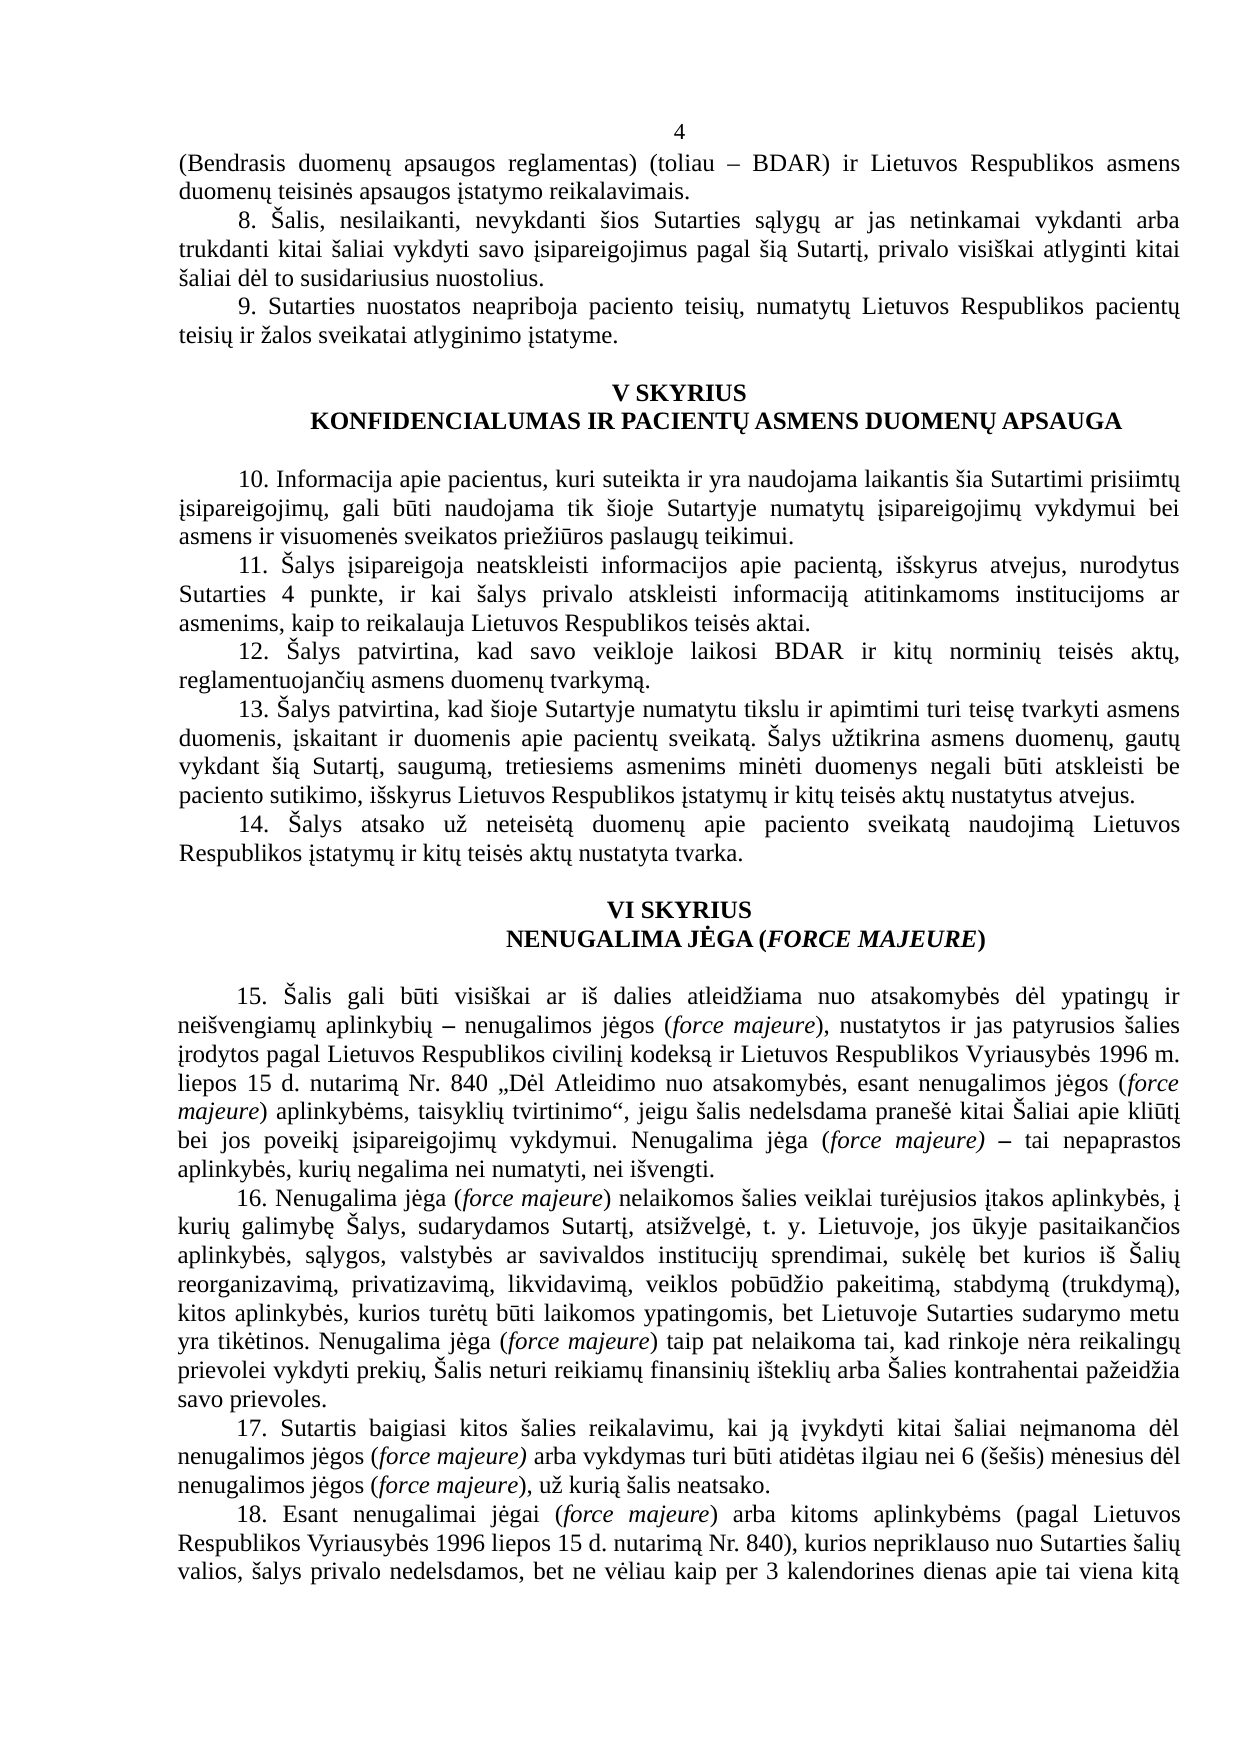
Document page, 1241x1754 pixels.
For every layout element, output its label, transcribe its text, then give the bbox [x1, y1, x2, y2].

text 11. Šalys įsipareigoja neatskleisti informacijos apie pacientą, išskyrus atvejus, nurodytus Sutarties 4 punkte, ir kai šalys privalo atskleisti informaciją atitinkamoms institucijoms ar asmenims, kaip to reikalauja Lietuvos Respublikos teisės aktai. [179, 550, 1181, 636]
text 15. Šalis gali būti visiškai ar iš dalies atleidžiama nuo atsakomybės dėl ypatingų ir neišvengiamų aplinkybių – nenugalimos jėgos (force majeure), nustatytos ir jas patyrusios šalies įrodytos pagal Lietuvos Respublikos civilinį kodeksą ir Lietuvos Respublikos Vyriausybės 1996 m. liepos 15 d. nutarimą Nr. 840 „Dėl Atleidimo nuo atsakomybės, esant nenugalimos jėgos (force majeure) aplinkybėms, taisyklių tvirtinimo“, jeigu šalis nedelsdama pranešė kitai Šaliai apie kliūtį bei jos poveikį įsipareigojimų vykdymui. Nenugalima jėga (force majeure) – tai nepaprastos aplinkybės, kurių negalima nei numatyti, nei išvengti. [177, 981, 1181, 1183]
text 18. Esant nenugalimai jėgai (force majeure) arba kitoms aplinkybėms (pagal Lietuvos Respublikos Vyriausybės 1996 liepos 15 d. nutarimą Nr. 840), kurios nepriklauso nuo Sutarties šalių valios, šalys privalo nedelsdamos, bet ne vėliau kaip per 3 kalendorines dienas apie tai viena kitą [177, 1499, 1181, 1585]
text 8. Šalis, nesilaikanti, nevykdanti šios Sutarties sąlygų ar jas netinkamai vykdanti arba trukdanti kitai šaliai vykdyti savo įsipareigojimus pagal šią Sutartį, privalo visiškai atlyginti kitai šaliai dėl to susidariusius nuostolius. [179, 205, 1181, 291]
text 17. Sutartis baigiasi kitos šalies reikalavimu, kai ją įvykdyti kitai šaliai neįmanoma dėl nenugalimos jėgos (force majeure) arba vykdymas turi būti atidėtas ilgiau nei 6 (šešis) mėnesius dėl nenugalimos jėgos (force majeure), už kurią šalis neatsako. [177, 1413, 1181, 1499]
text V SKYRIUS [177, 378, 1181, 406]
text 14. Šalys atsako už neteisėtą duomenų apie paciento sveikatą naudojimą Lietuvos Respublikos įstatymų ir kitų teisės aktų nustatyta tvarka. [179, 809, 1181, 866]
text 9. Sutarties nuostatos neapriboja paciento teisių, numatytų Lietuvos Respublikos pacientų teisių ir žalos sveikatai atlyginimo įstatyme. [179, 291, 1181, 349]
text 12. Šalys patvirtina, kad savo veikloje laikosi BDAR ir kitų norminių teisės aktų, reglamentuojančių asmens duomenų tvarkymą. [179, 636, 1181, 694]
text 16. Nenugalima jėga (force majeure) nelaikomos šalies veiklai turėjusios įtakos aplinkybės, į kurių galimybę Šalys, sudarydamos Sutartį, atsižvelgė, t. y. Lietuvoje, jos ūkyje pasitaikančios aplinkybės, sąlygos, valstybės ar savivaldos institucijų sprendimai, sukėlę bet kurios iš Šalių reorganizavimą, privatizavimą, likvidavimą, veiklos pobūdžio pakeitimą, stabdymą (trukdymą), kitos aplinkybės, kurios turėtų būti laikomos ypatingomis, bet Lietuvoje Sutarties sudarymo metu yra tikėtinos. Nenugalima jėga (force majeure) taip pat nelaikoma tai, kad rinkoje nėra reikalingų prievolei vykdyti prekių, Šalis neturi reikiamų finansinių išteklių arba Šalies kontrahentai pažeidžia savo prievoles. [177, 1183, 1181, 1413]
text (Bendrasis duomenų apsaugos reglamentas) (toliau – BDAR) ir Lietuvos Respublikos asmens duomenų teisinės apsaugos įstatymo reikalavimais. [179, 148, 1181, 205]
text KONFIDENCIALUMAS IR PACIENTŲ ASMENS DUOMENŲ APSAUGA [310, 406, 1181, 435]
text 10. Informacija apie pacientus, kuri suteikta ir yra naudojama laikantis šia Sutartimi prisiimtų įsipareigojimų, gali būti naudojama tik šioje Sutartyje numatytų įsipareigojimų vykdymui bei asmens ir visuomenės sveikatos priežiūros paslaugų teikimui. [179, 464, 1181, 550]
text 13. Šalys patvirtina, kad šioje Sutartyje numatytu tikslu ir apimtimi turi teisę tvarkyti asmens duomenis, įskaitant ir duomenis apie pacientų sveikatą. Šalys užtikrina asmens duomenų, gautų vykdant šią Sutartį, saugumą, tretiesiems asmenims minėti duomenys negali būti atskleisti be paciento sutikimo, išskyrus Lietuvos Respublikos įstatymų ir kitų teisės aktų nustatytus atvejus. [179, 694, 1181, 809]
text NENUGALIMA JĖGA (FORCE MAJEURE) [310, 924, 1181, 953]
text VI SKYRIUS [177, 895, 1181, 924]
